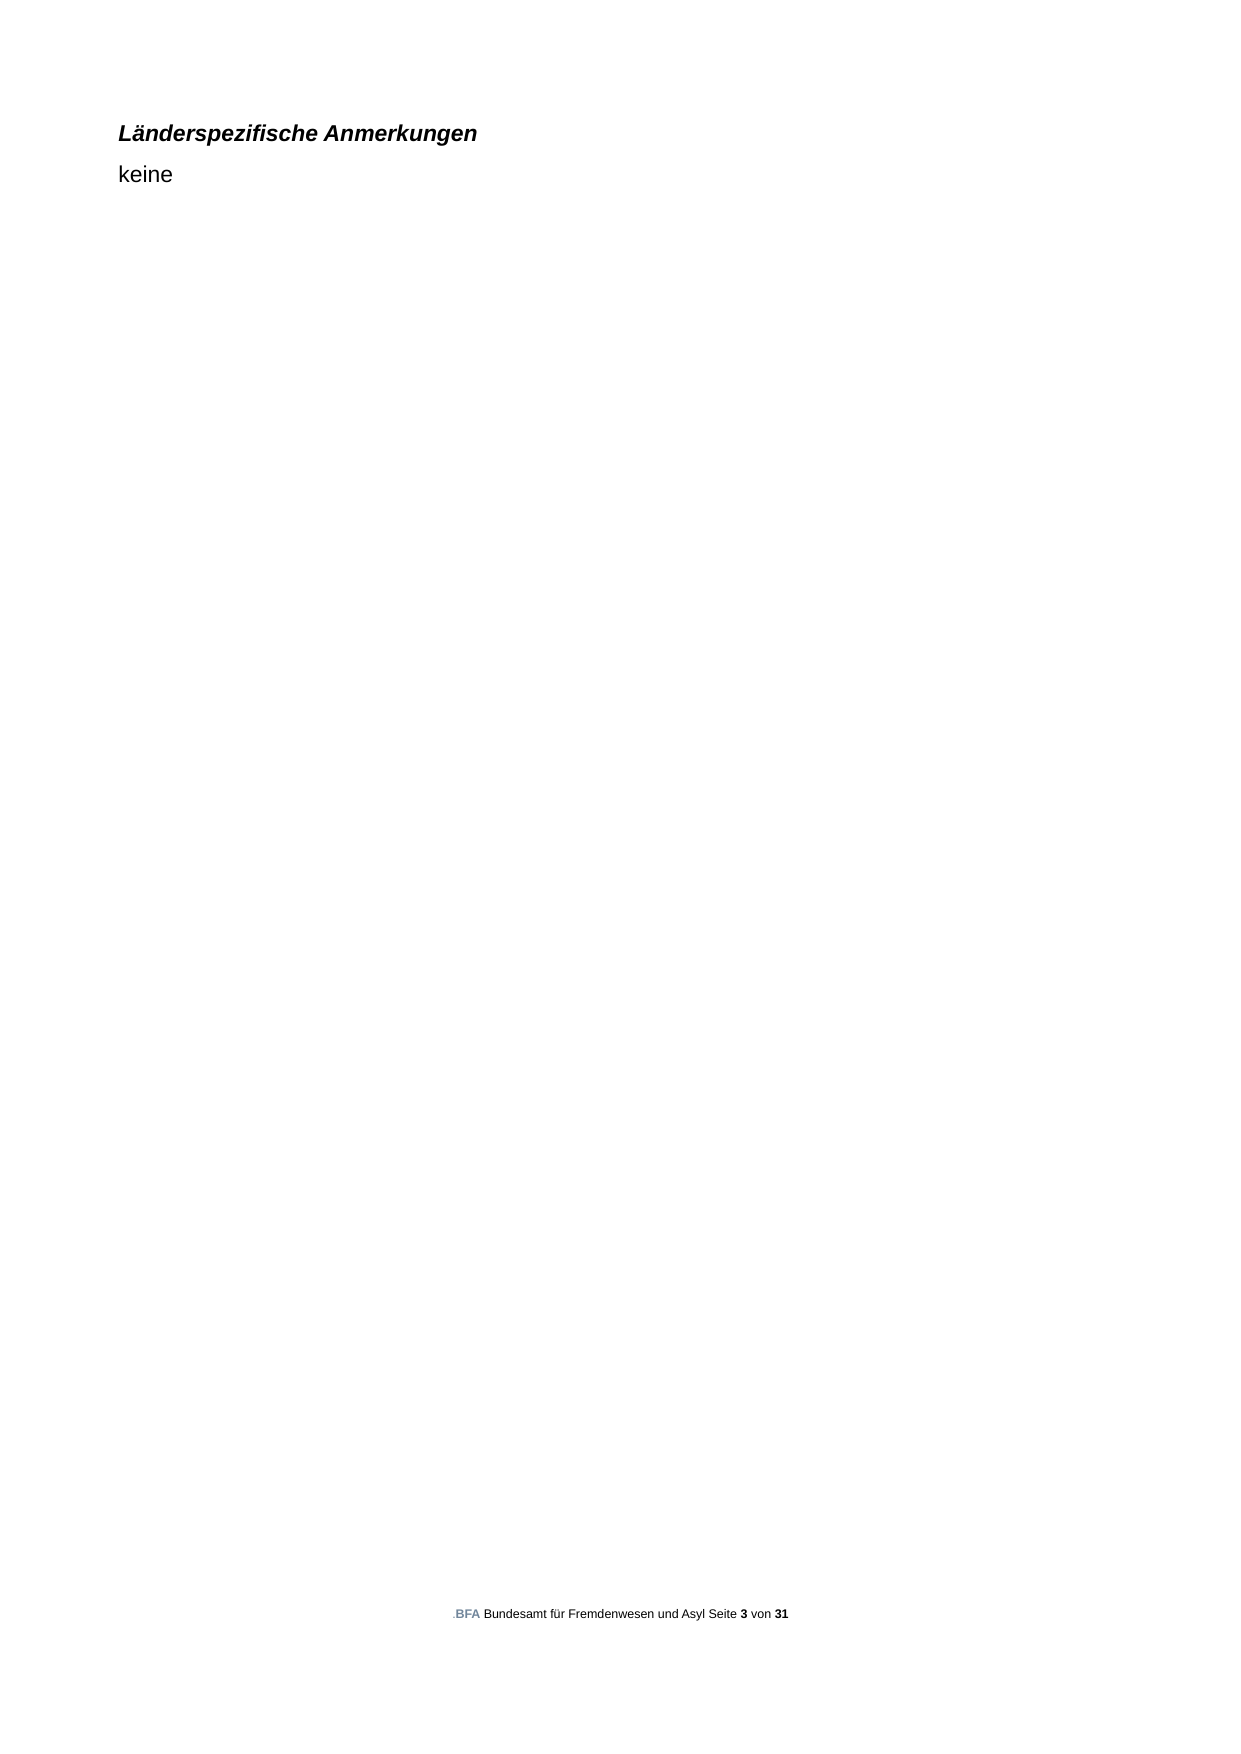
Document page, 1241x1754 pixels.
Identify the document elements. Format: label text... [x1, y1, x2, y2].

text keine [118, 161, 1112, 187]
text Länderspezifische Anmerkungen [118, 120, 1112, 146]
